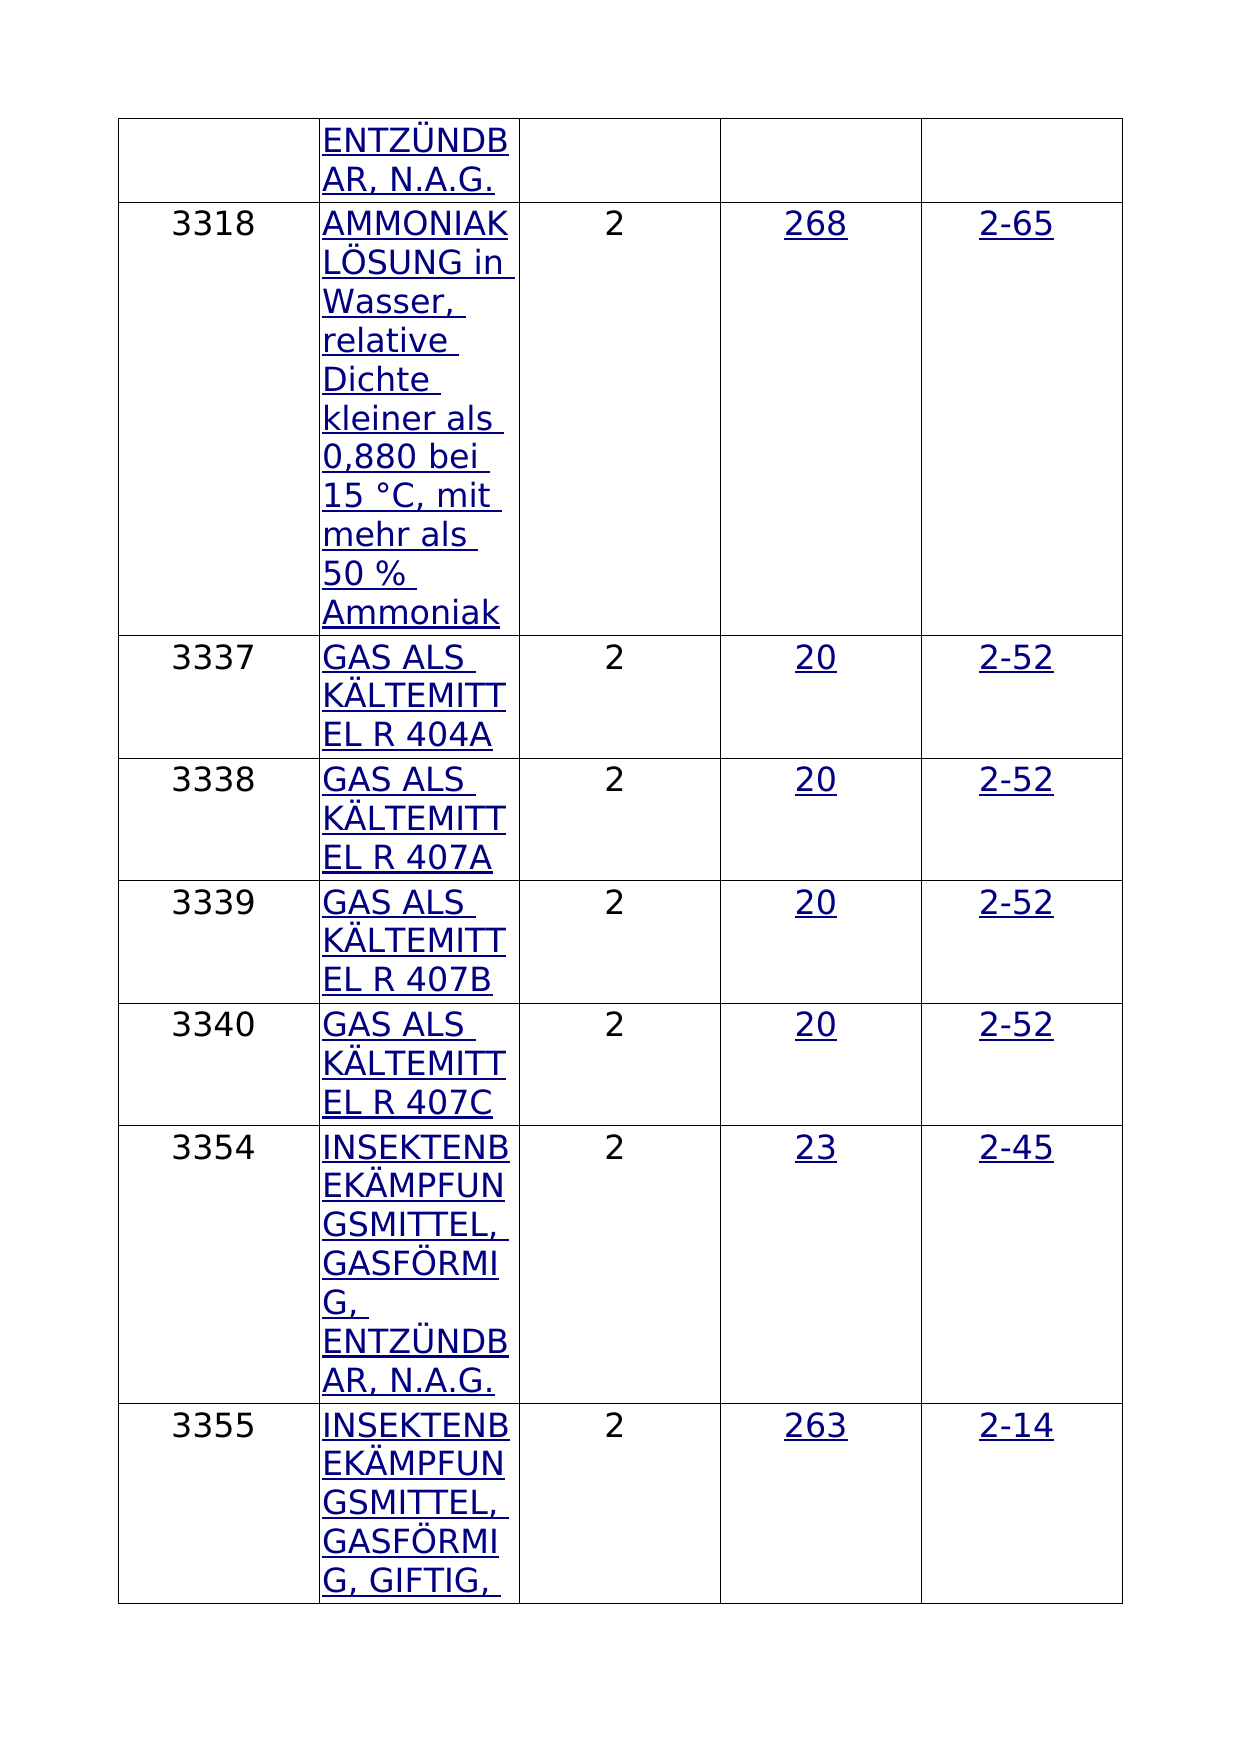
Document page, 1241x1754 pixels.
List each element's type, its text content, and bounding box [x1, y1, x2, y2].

table_cell 3318 [119, 203, 319, 635]
table_cell 20 [721, 881, 921, 1003]
table_cell 2-52 [922, 759, 1122, 880]
table_cell AMMONIAKLÖSUNG in Wasser, relative Dichte kleiner als 0,880 bei 15 °C, mit mehr als 50 % Ammoniak [320, 203, 519, 635]
table_cell 3340 [119, 1004, 319, 1125]
table_cell 20 [721, 759, 921, 880]
table_cell 2-52 [922, 636, 1122, 758]
table_cell 3338 [119, 759, 319, 880]
table_cell 20 [721, 1004, 921, 1125]
table_cell 2 [520, 203, 720, 635]
table_cell 2-65 [922, 203, 1122, 635]
table_cell [721, 119, 921, 202]
table_cell 3354 [119, 1126, 319, 1403]
table_cell 3339 [119, 881, 319, 1003]
table_cell 2 [520, 881, 720, 1003]
table_cell 3337 [119, 636, 319, 758]
table_cell GAS ALS KÄLTEMITTEL R 407A [320, 759, 519, 880]
table_cell INSEKTENBEKÄMPFUNGSMITTEL, GASFÖRMIG, ENTZÜNDBAR, N.A.G. [320, 1126, 519, 1403]
table_cell INSEKTENBEKÄMPFUNGSMITTEL, GASFÖRMIG, GIFTIG, [320, 1404, 519, 1603]
table_cell 3355 [119, 1404, 319, 1603]
table_cell GAS ALS KÄLTEMITTEL R 407C [320, 1004, 519, 1125]
table_cell 268 [721, 203, 921, 635]
table_cell [520, 119, 720, 202]
table_cell GAS ALS KÄLTEMITTEL R 407B [320, 881, 519, 1003]
table_cell 2-14 [922, 1404, 1122, 1603]
table_cell [119, 119, 319, 202]
table_cell 23 [721, 1126, 921, 1403]
table_cell GAS ALS KÄLTEMITTEL R 404A [320, 636, 519, 758]
table_cell 20 [721, 636, 921, 758]
table_cell 2 [520, 1126, 720, 1403]
table_cell ENTZÜNDBAR, N.A.G. [320, 119, 519, 202]
table_cell 2 [520, 759, 720, 880]
table_cell [922, 119, 1122, 202]
table_cell 2 [520, 1004, 720, 1125]
table_cell 2-52 [922, 1004, 1122, 1125]
table_cell 2-52 [922, 881, 1122, 1003]
table_cell 2 [520, 636, 720, 758]
table_cell 263 [721, 1404, 921, 1603]
table_cell 2 [520, 1404, 720, 1603]
table_cell 2-45 [922, 1126, 1122, 1403]
